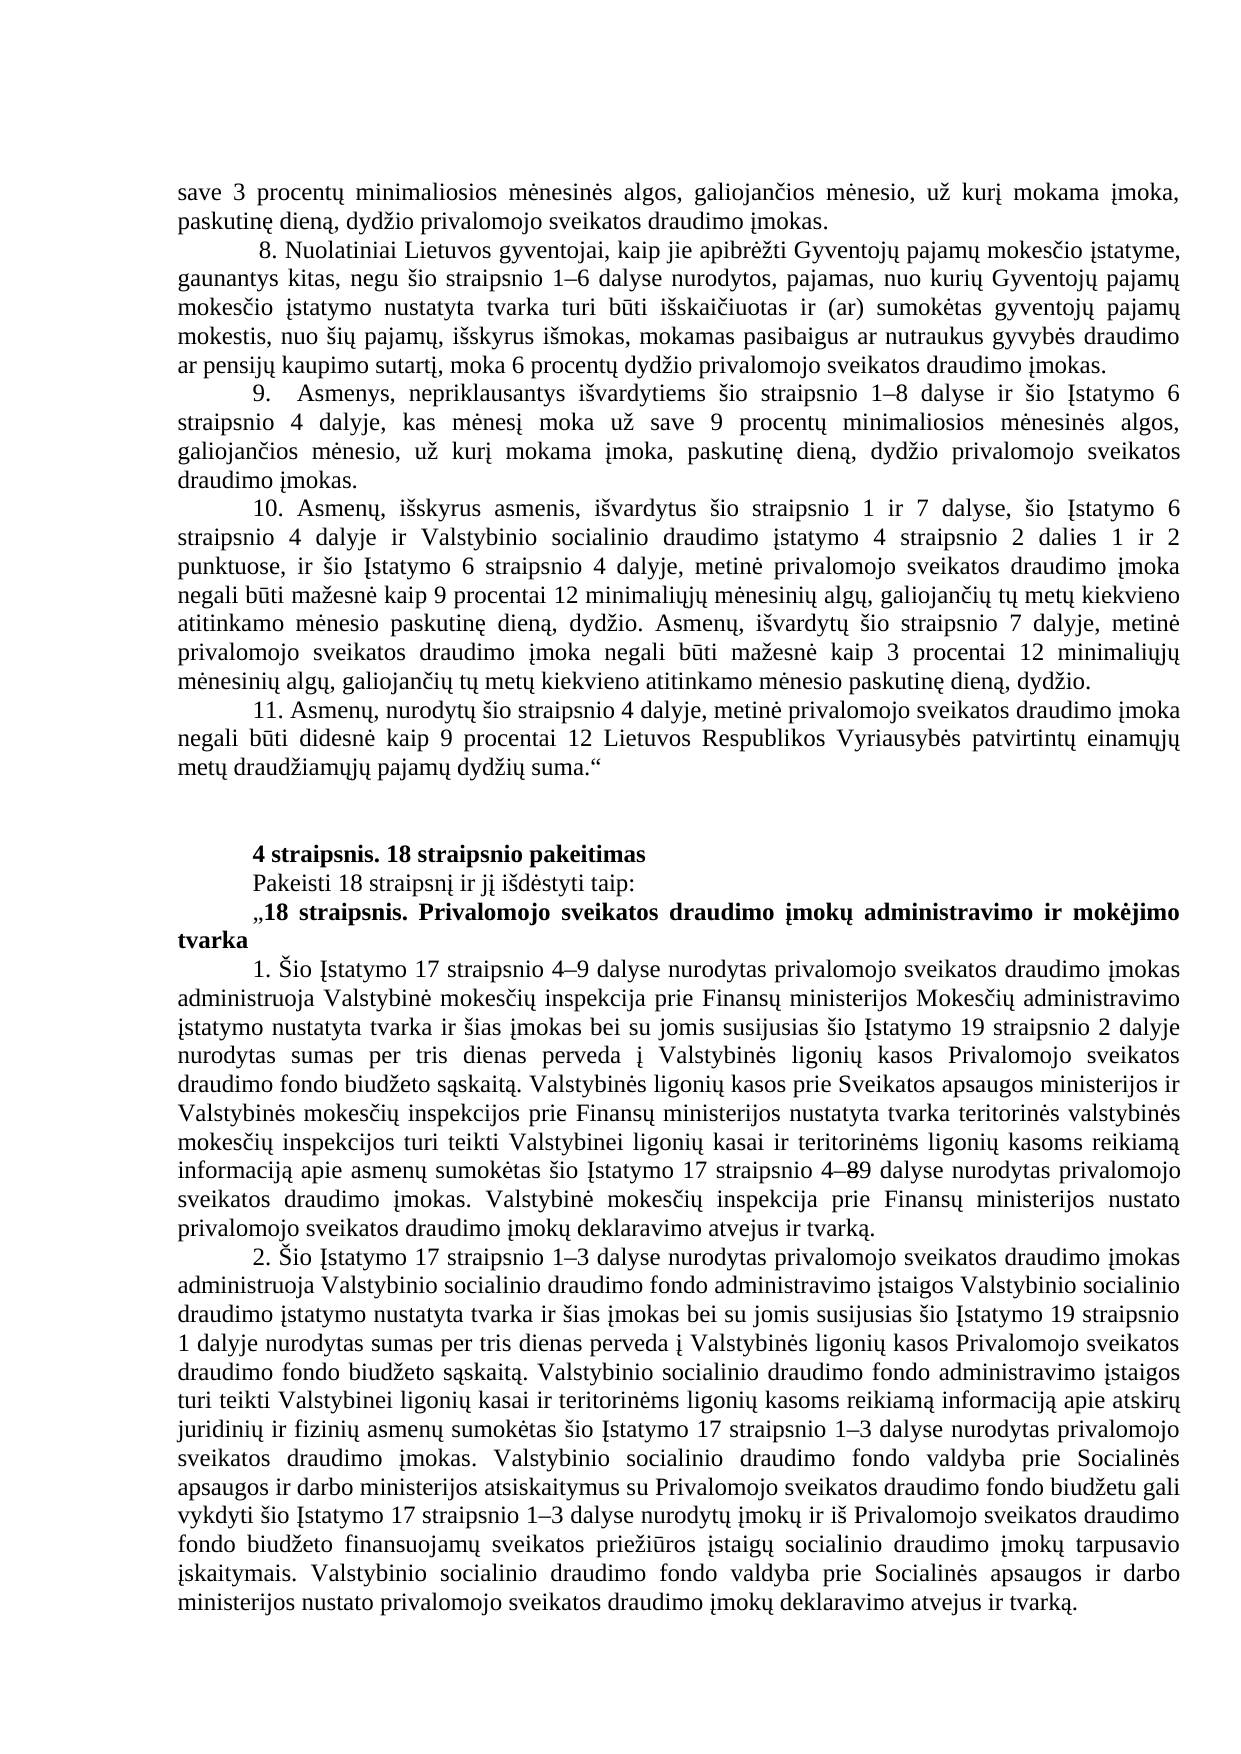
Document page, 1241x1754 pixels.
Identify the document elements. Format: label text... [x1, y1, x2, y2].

text 11. Asmenų, nurodytų šio straipsnio 4 dalyje, metinė privalomojo sveikatos draudimo įmoka negali būti didesnė kaip 9 procentai 12 Lietuvos Respublikos Vyriausybės patvirtintų einamųjų metų draudžiamųjų pajamų dydžių suma.“ [177, 695, 1181, 782]
text Pakeisti 18 straipsnį ir jį išdėstyti taip: [252, 868, 1181, 897]
text 4 straipsnis. 18 straipsnio pakeitimas [252, 839, 1181, 868]
text 8. Nuolatiniai Lietuvos gyventojai, kaip jie apibrėžti Gyventojų pajamų mokesčio įstatyme, gaunantys kitas, negu šio straipsnio 1–6 dalyse nurodytos, pajamas, nuo kurių Gyventojų pajamų mokesčio įstatymo nustatyta tvarka turi būti išskaičiuotas ir (ar) sumokėtas gyventojų pajamų mokestis, nuo šių pajamų, išskyrus išmokas, mokamas pasibaigus ar nutraukus gyvybės draudimo ar pensijų kaupimo sutartį, moka 6 procentų dydžio privalomojo sveikatos draudimo įmokas. [177, 235, 1181, 378]
text 2. Šio Įstatymo 17 straipsnio 1–3 dalyse nurodytas privalomojo sveikatos draudimo įmokas administruoja Valstybinio socialinio draudimo fondo administravimo įstaigos Valstybinio socialinio draudimo įstatymo nustatyta tvarka ir šias įmokas bei su jomis susijusias šio Įstatymo 19 straipsnio 1 dalyje nurodytas sumas per tris dienas perveda į Valstybinės ligonių kasos Privalomojo sveikatos draudimo fondo biudžeto sąskaitą. Valstybinio socialinio draudimo fondo administravimo įstaigos turi teikti Valstybinei ligonių kasai ir teritorinėms ligonių kasoms reikiamą informaciją apie atskirų juridinių ir fizinių asmenų sumokėtas šio Įstatymo 17 straipsnio 1–3 dalyse nurodytas privalomojo sveikatos draudimo įmokas. Valstybinio socialinio draudimo fondo valdyba prie Socialinės apsaugos ir darbo ministerijos atsiskaitymus su Privalomojo sveikatos draudimo fondo biudžetu gali vykdyti šio Įstatymo 17 straipsnio 1–3 dalyse nurodytų įmokų ir iš Privalomojo sveikatos draudimo fondo biudžeto finansuojamų sveikatos priežiūros įstaigų socialinio draudimo įmokų tarpusavio įskaitymais. Valstybinio socialinio draudimo fondo valdyba prie Socialinės apsaugos ir darbo ministerijos nustato privalomojo sveikatos draudimo įmokų deklaravimo atvejus ir tvarką. [177, 1242, 1181, 1616]
text 1. Šio Įstatymo 17 straipsnio 4–9 dalyse nurodytas privalomojo sveikatos draudimo įmokas administruoja Valstybinė mokesčių inspekcija prie Finansų ministerijos Mokesčių administravimo įstatymo nustatyta tvarka ir šias įmokas bei su jomis susijusias šio Įstatymo 19 straipsnio 2 dalyje nurodytas sumas per tris dienas perveda į Valstybinės ligonių kasos Privalomojo sveikatos draudimo fondo biudžeto sąskaitą. Valstybinės ligonių kasos prie Sveikatos apsaugos ministerijos ir Valstybinės mokesčių inspekcijos prie Finansų ministerijos nustatyta tvarka teritorinės valstybinės mokesčių inspekcijos turi teikti Valstybinei ligonių kasai ir teritorinėms ligonių kasoms reikiamą informaciją apie asmenų sumokėtas šio Įstatymo 17 straipsnio 4–89 dalyse nurodytas privalomojo sveikatos draudimo įmokas. Valstybinė mokesčių inspekcija prie Finansų ministerijos nustato privalomojo sveikatos draudimo įmokų deklaravimo atvejus ir tvarką. [177, 954, 1181, 1242]
text save 3 procentų minimaliosios mėnesinės algos, galiojančios mėnesio, už kurį mokama įmoka, paskutinę dieną, dydžio privalomojo sveikatos draudimo įmokas. [177, 177, 1181, 235]
text 9. Asmenys, nepriklausantys išvardytiems šio straipsnio 1–8 dalyse ir šio Įstatymo 6 straipsnio 4 dalyje, kas mėnesį moka už save 9 procentų minimaliosios mėnesinės algos, galiojančios mėnesio, už kurį mokama įmoka, paskutinę dieną, dydžio privalomojo sveikatos draudimo įmokas. [177, 378, 1181, 493]
text „18 straipsnis. Privalomojo sveikatos draudimo įmokų administravimo ir mokėjimo tvarka [177, 897, 1181, 954]
text 10. Asmenų, išskyrus asmenis, išvardytus šio straipsnio 1 ir 7 dalyse, šio Įstatymo 6 straipsnio 4 dalyje ir Valstybinio socialinio draudimo įstatymo 4 straipsnio 2 dalies 1 ir 2 punktuose, ir šio Įstatymo 6 straipsnio 4 dalyje, metinė privalomojo sveikatos draudimo įmoka negali būti mažesnė kaip 9 procentai 12 minimaliųjų mėnesinių algų, galiojančių tų metų kiekvieno atitinkamo mėnesio paskutinę dieną, dydžio. Asmenų, išvardytų šio straipsnio 7 dalyje, metinė privalomojo sveikatos draudimo įmoka negali būti mažesnė kaip 3 procentai 12 minimaliųjų mėnesinių algų, galiojančių tų metų kiekvieno atitinkamo mėnesio paskutinę dieną, dydžio. [177, 493, 1181, 695]
